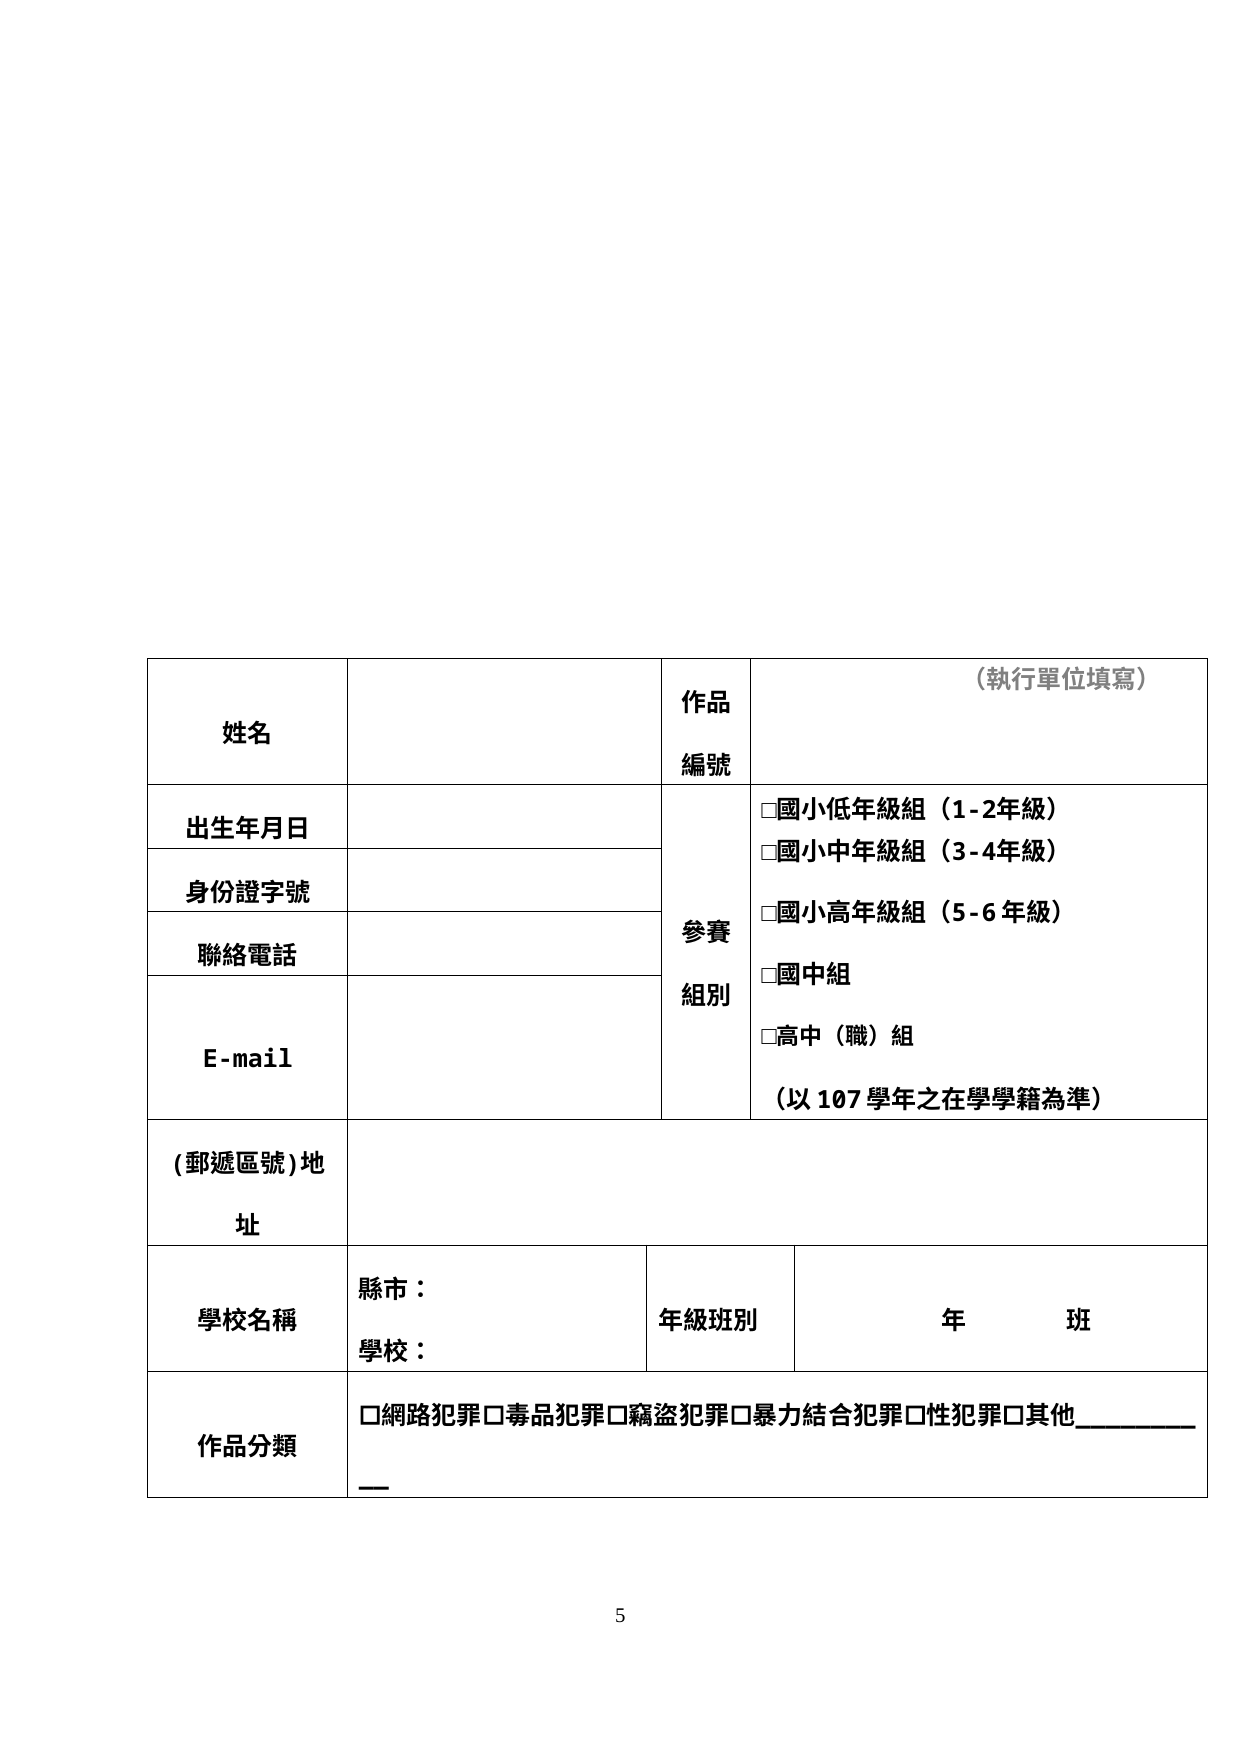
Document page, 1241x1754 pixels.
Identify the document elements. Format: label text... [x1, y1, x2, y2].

table_cell [348, 976, 661, 1118]
table_header 姓名 [148, 659, 347, 784]
table_cell [348, 785, 661, 848]
table_cell [348, 912, 661, 975]
table_cell [348, 849, 661, 911]
table_cell 年 班 [795, 1246, 1207, 1371]
table_cell 縣市： 學校： [348, 1246, 646, 1371]
table_cell 出生年月日 [148, 785, 347, 848]
table_header 作品 編號 [662, 659, 750, 784]
table_cell 身份證字號 [148, 849, 347, 911]
table_cell 聯絡電話 [148, 912, 347, 975]
table_cell [348, 1120, 1207, 1244]
table_cell 學校名稱 [148, 1246, 347, 1371]
table_cell (郵遞區號)地址 [148, 1120, 347, 1244]
table_header （執行單位填寫） [751, 659, 1207, 784]
table_cell □國小低年級組（1-2年級） □國小中年級組（3-4年級） □國小高年級組（5-6年級） □國中組 □高中（職）組 （以107學年之在學學籍為準） [751, 785, 1207, 1118]
table_cell 年級班別 [647, 1246, 794, 1371]
table_cell 參賽 組別 [662, 785, 750, 1118]
table_cell 網路犯罪毒品犯罪竊盜犯罪暴力結合犯罪性犯罪其他__________ [348, 1372, 1207, 1497]
table_header [348, 659, 661, 784]
table_cell E-mail [148, 976, 347, 1118]
table_cell 作品分類 [148, 1372, 347, 1497]
